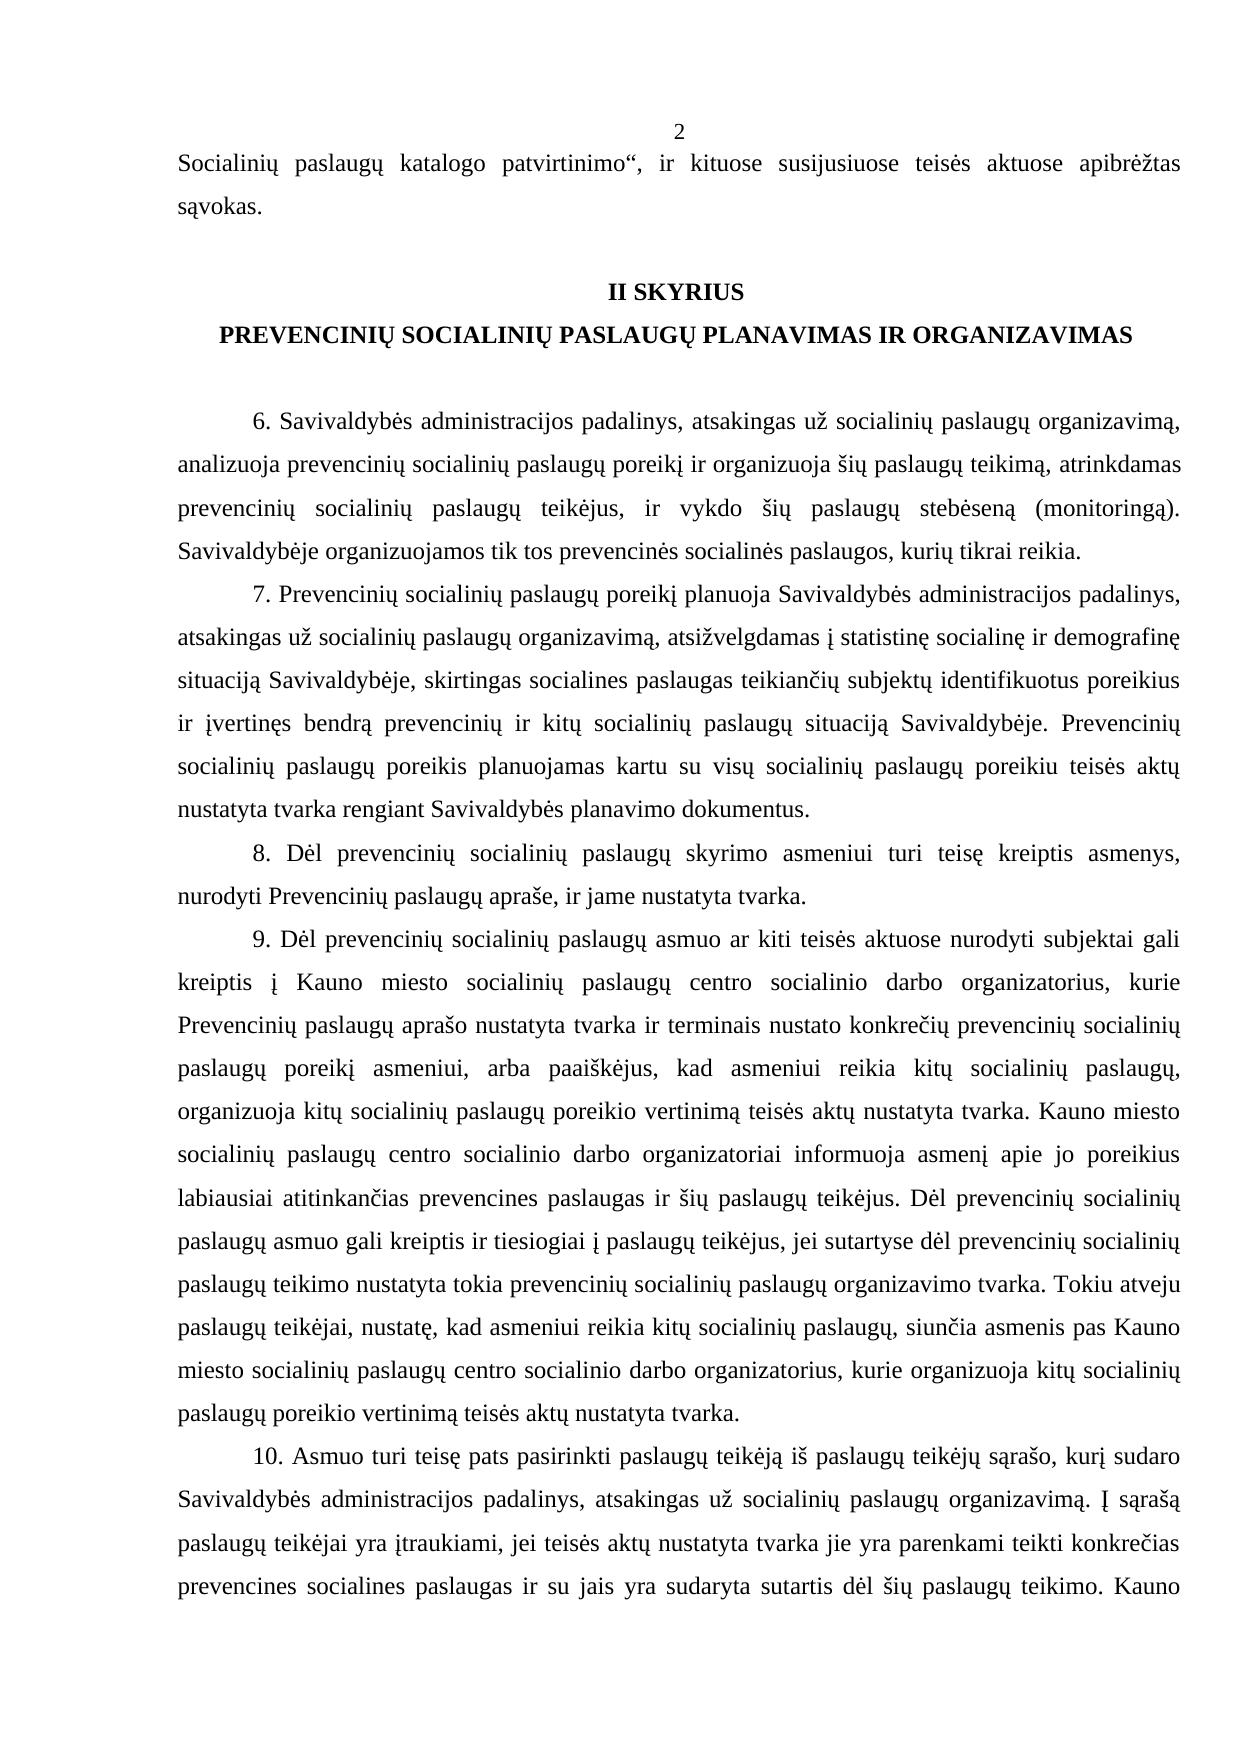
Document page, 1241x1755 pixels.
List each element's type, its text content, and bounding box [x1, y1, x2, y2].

text 6. Savivaldybės administracijos padalinys, atsakingas už socialinių paslaugų organizavimą, analizuoja prevencinių socialinių paslaugų poreikį ir organizuoja šių paslaugų teikimą, atrinkdamas prevencinių socialinių paslaugų teikėjus, ir vykdo šių paslaugų stebėseną (monitoringą). Savivaldybėje organizuojamos tik tos prevencinės socialinės paslaugos, kurių tikrai reikia. [177, 406, 1181, 564]
text 10. Asmuo turi teisę pats pasirinkti paslaugų teikėją iš paslaugų teikėjų sąrašo, kurį sudaro Savivaldybės administracijos padalinys, atsakingas už socialinių paslaugų organizavimą. Į sąrašą paslaugų teikėjai yra įtraukiami, jei teisės aktų nustatyta tvarka jie yra parenkami teikti konkrečias prevencines socialines paslaugas ir su jais yra sudaryta sutartis dėl šių paslaugų teikimo. Kauno [177, 1441, 1181, 1599]
text Socialinių paslaugų katalogo patvirtinimo“, ir kituose susijusiuose teisės aktuose apibrėžtas sąvokas. [177, 148, 1181, 219]
text 8. Dėl prevencinių socialinių paslaugų skyrimo asmeniui turi teisę kreiptis asmenys, nurodyti Prevencinių paslaugų apraše, ir jame nustatyta tvarka. [177, 838, 1181, 909]
text II SKYRIUS [177, 277, 1181, 306]
text 9. Dėl prevencinių socialinių paslaugų asmuo ar kiti teisės aktuose nurodyti subjektai gali kreiptis į Kauno miesto socialinių paslaugų centro socialinio darbo organizatorius, kurie Prevencinių paslaugų aprašo nustatyta tvarka ir terminais nustato konkrečių prevencinių socialinių paslaugų poreikį asmeniui, arba paaiškėjus, kad asmeniui reikia kitų socialinių paslaugų, organizuoja kitų socialinių paslaugų poreikio vertinimą teisės aktų nustatyta tvarka. Kauno miesto socialinių paslaugų centro socialinio darbo organizatoriai informuoja asmenį apie jo poreikius labiausiai atitinkančias prevencines paslaugas ir šių paslaugų teikėjus. Dėl prevencinių socialinių paslaugų asmuo gali kreiptis ir tiesiogiai į paslaugų teikėjus, jei sutartyse dėl prevencinių socialinių paslaugų teikimo nustatyta tokia prevencinių socialinių paslaugų organizavimo tvarka. Tokiu atveju paslaugų teikėjai, nustatę, kad asmeniui reikia kitų socialinių paslaugų, siunčia asmenis pas Kauno miesto socialinių paslaugų centro socialinio darbo organizatorius, kurie organizuoja kitų socialinių paslaugų poreikio vertinimą teisės aktų nustatyta tvarka. [177, 924, 1181, 1427]
text PREVENCINIŲ SOCIALINIŲ PASLAUGŲ PLANAVIMAS IR ORGANIZAVIMAS [177, 320, 1181, 349]
text 7. Prevencinių socialinių paslaugų poreikį planuoja Savivaldybės administracijos padalinys, atsakingas už socialinių paslaugų organizavimą, atsižvelgdamas į statistinę socialinę ir demografinę situaciją Savivaldybėje, skirtingas socialines paslaugas teikiančių subjektų identifikuotus poreikius ir įvertinęs bendrą prevencinių ir kitų socialinių paslaugų situaciją Savivaldybėje. Prevencinių socialinių paslaugų poreikis planuojamas kartu su visų socialinių paslaugų poreikiu teisės aktų nustatyta tvarka rengiant Savivaldybės planavimo dokumentus. [177, 579, 1181, 823]
